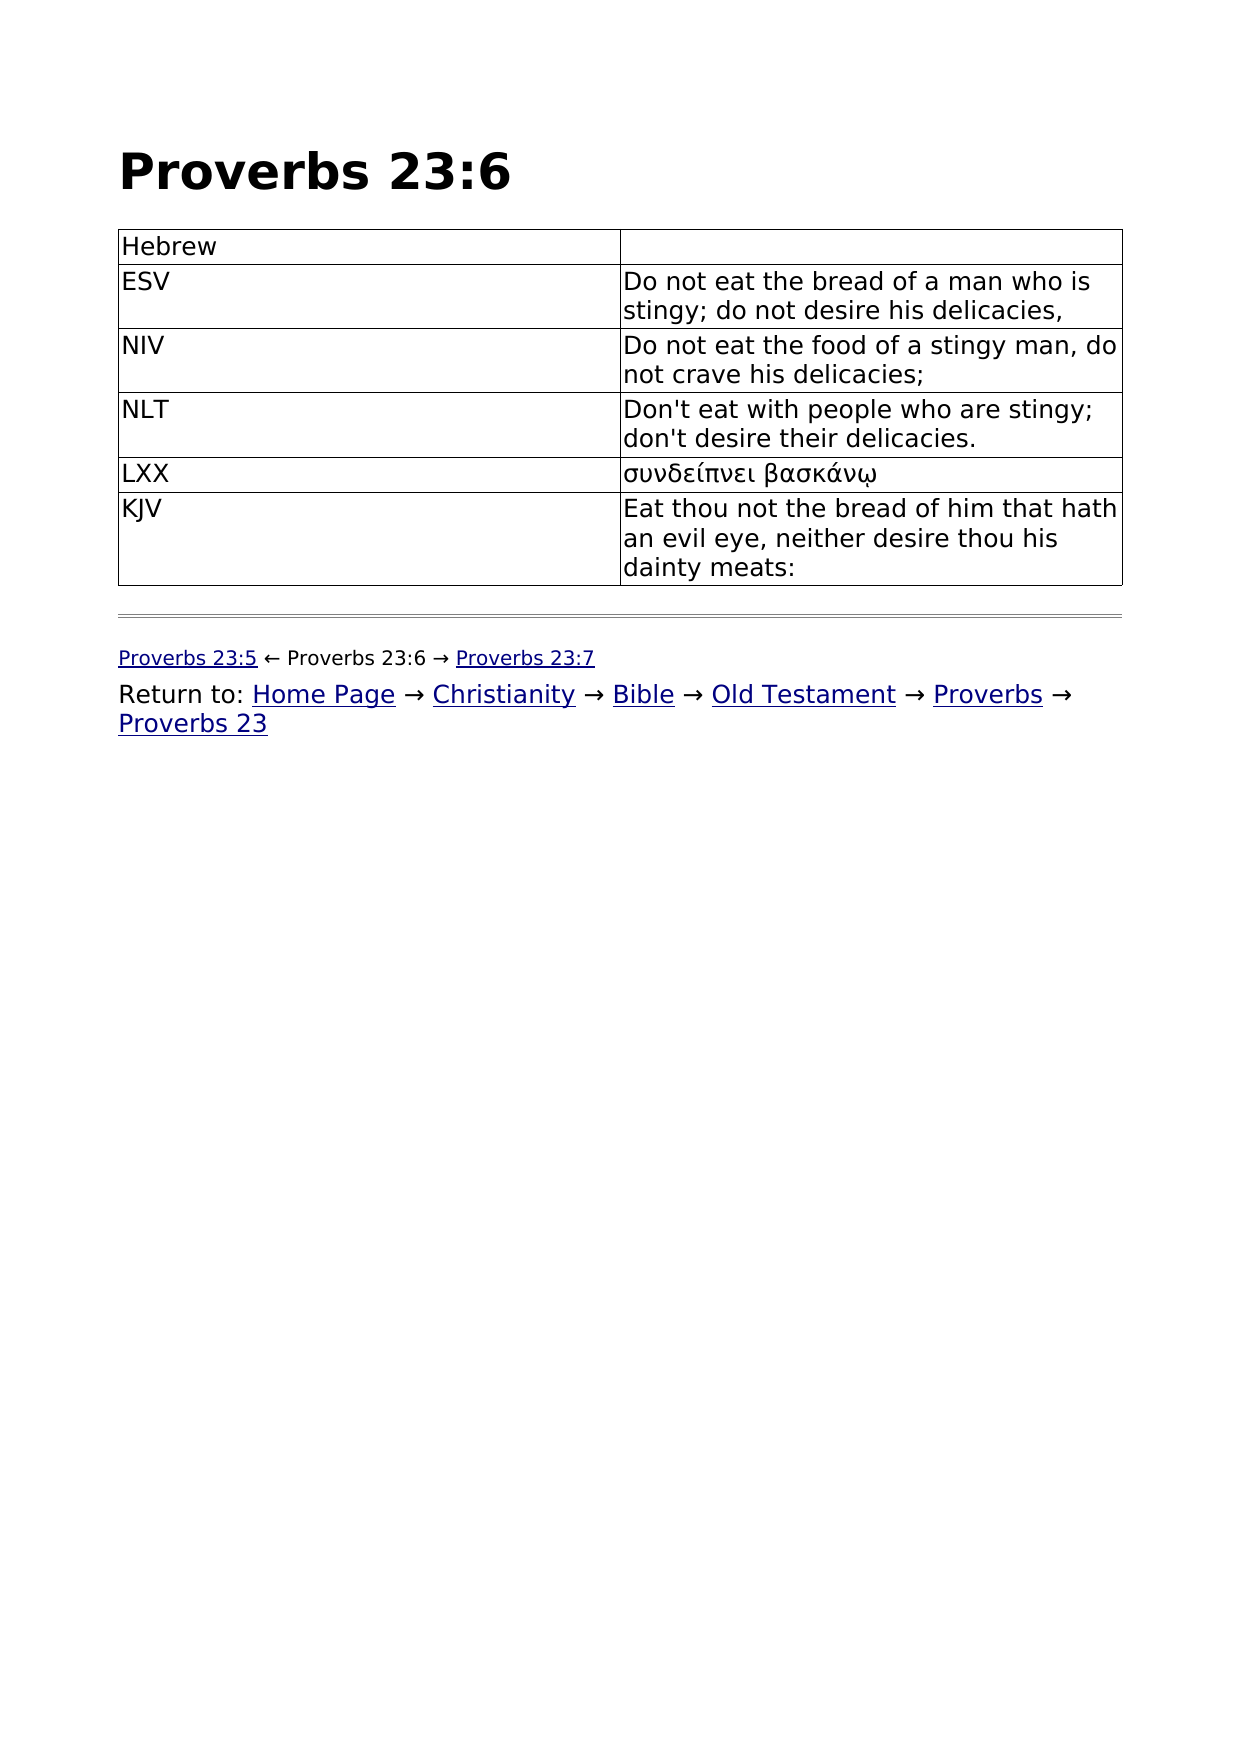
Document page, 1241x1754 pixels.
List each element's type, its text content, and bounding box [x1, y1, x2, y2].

table_header Hebrew [119, 230, 620, 264]
table_cell Do not eat the bread of a man who is stingy; do not desire his delicacies, [621, 265, 1122, 328]
table_header [621, 230, 1122, 264]
table_cell Eat thou not the bread of him that hath an evil eye, neither desire thou his dainty meats: [621, 493, 1122, 585]
text Return to: Home Page → Christianity → Bible → Old Testament → Proverbs → Proverbs 23 [118, 680, 1122, 739]
table_cell LXX [119, 458, 620, 492]
table_cell KJV [119, 493, 620, 585]
table_cell Do not eat the food of a stingy man, do not crave his delicacies; [621, 329, 1122, 392]
subtitle Proverbs 23:6 [118, 143, 1122, 201]
table_cell Don't eat with people who are stingy; don't desire their delicacies. [621, 393, 1122, 457]
table_cell ESV [119, 265, 620, 328]
table_cell NIV [119, 329, 620, 392]
table_cell συνδείπνει βασκάνῳ [621, 458, 1122, 492]
text Proverbs 23:5 ← Proverbs 23:6 → Proverbs 23:7 [118, 646, 1122, 680]
table_cell NLT [119, 393, 620, 457]
